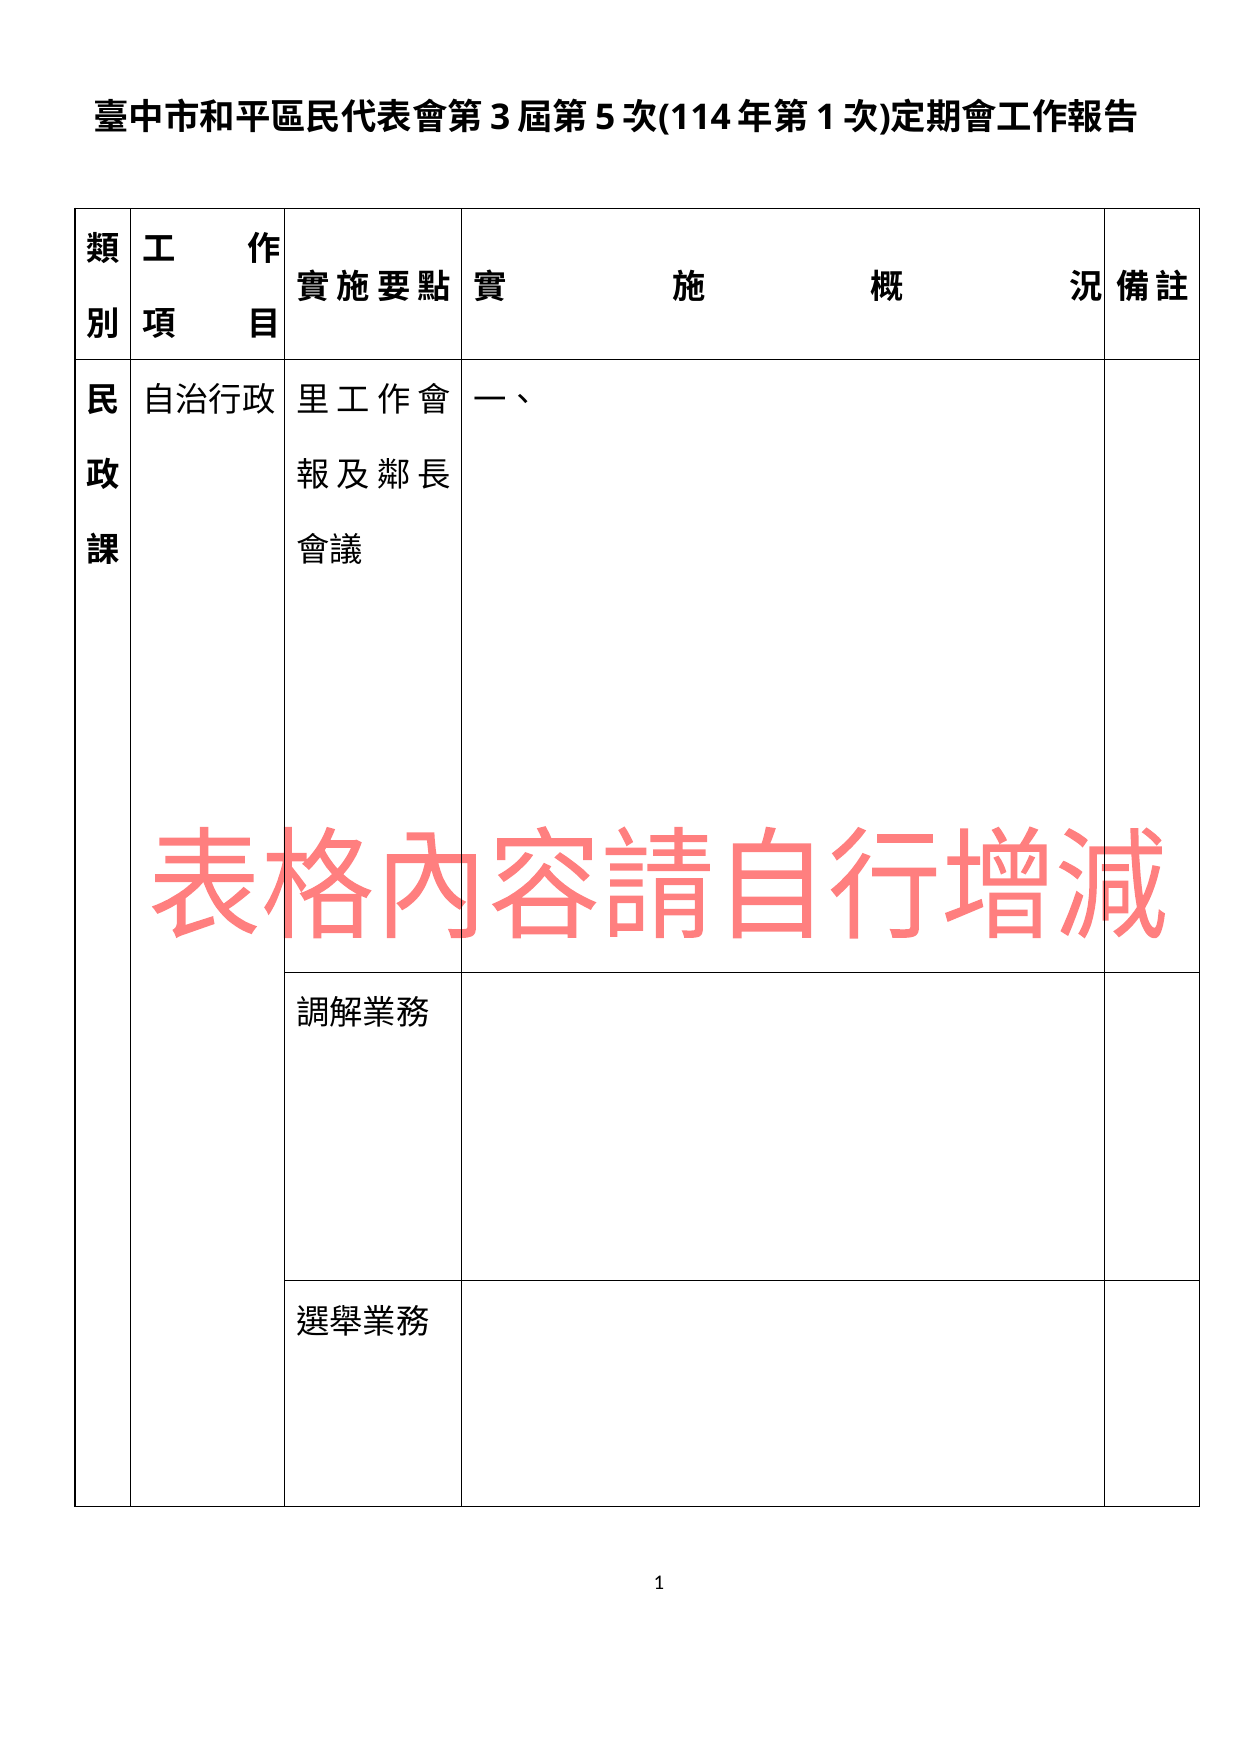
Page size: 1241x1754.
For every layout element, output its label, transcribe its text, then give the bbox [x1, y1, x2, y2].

table_cell 自治行政 自治行政 [131, 360, 284, 1506]
table_cell [462, 360, 1104, 972]
table_header 實施概況 [462, 209, 1104, 359]
table_header 類別 [76, 209, 130, 359]
table_cell [1105, 973, 1199, 1280]
table_cell [1105, 360, 1199, 972]
table_cell [462, 1281, 1104, 1506]
table_header 備註 [1105, 209, 1199, 359]
table_header 工作 項目 [131, 209, 284, 359]
table_cell [1105, 1281, 1199, 1506]
table_header 實施要點 [285, 209, 461, 359]
table_cell 調解業務 [285, 973, 461, 1280]
table_cell 民政課 民政課 民政課 民政課 民政課 民政課 民政課 民政課 民政課 民政課 民政課 民政課 民政課 民政課 民政課 民政課 民政課 [76, 360, 130, 1506]
table_cell 選舉業務 [285, 1281, 461, 1506]
table_cell 里工作會報及鄰長會議 [285, 360, 461, 972]
table_cell [462, 973, 1104, 1280]
